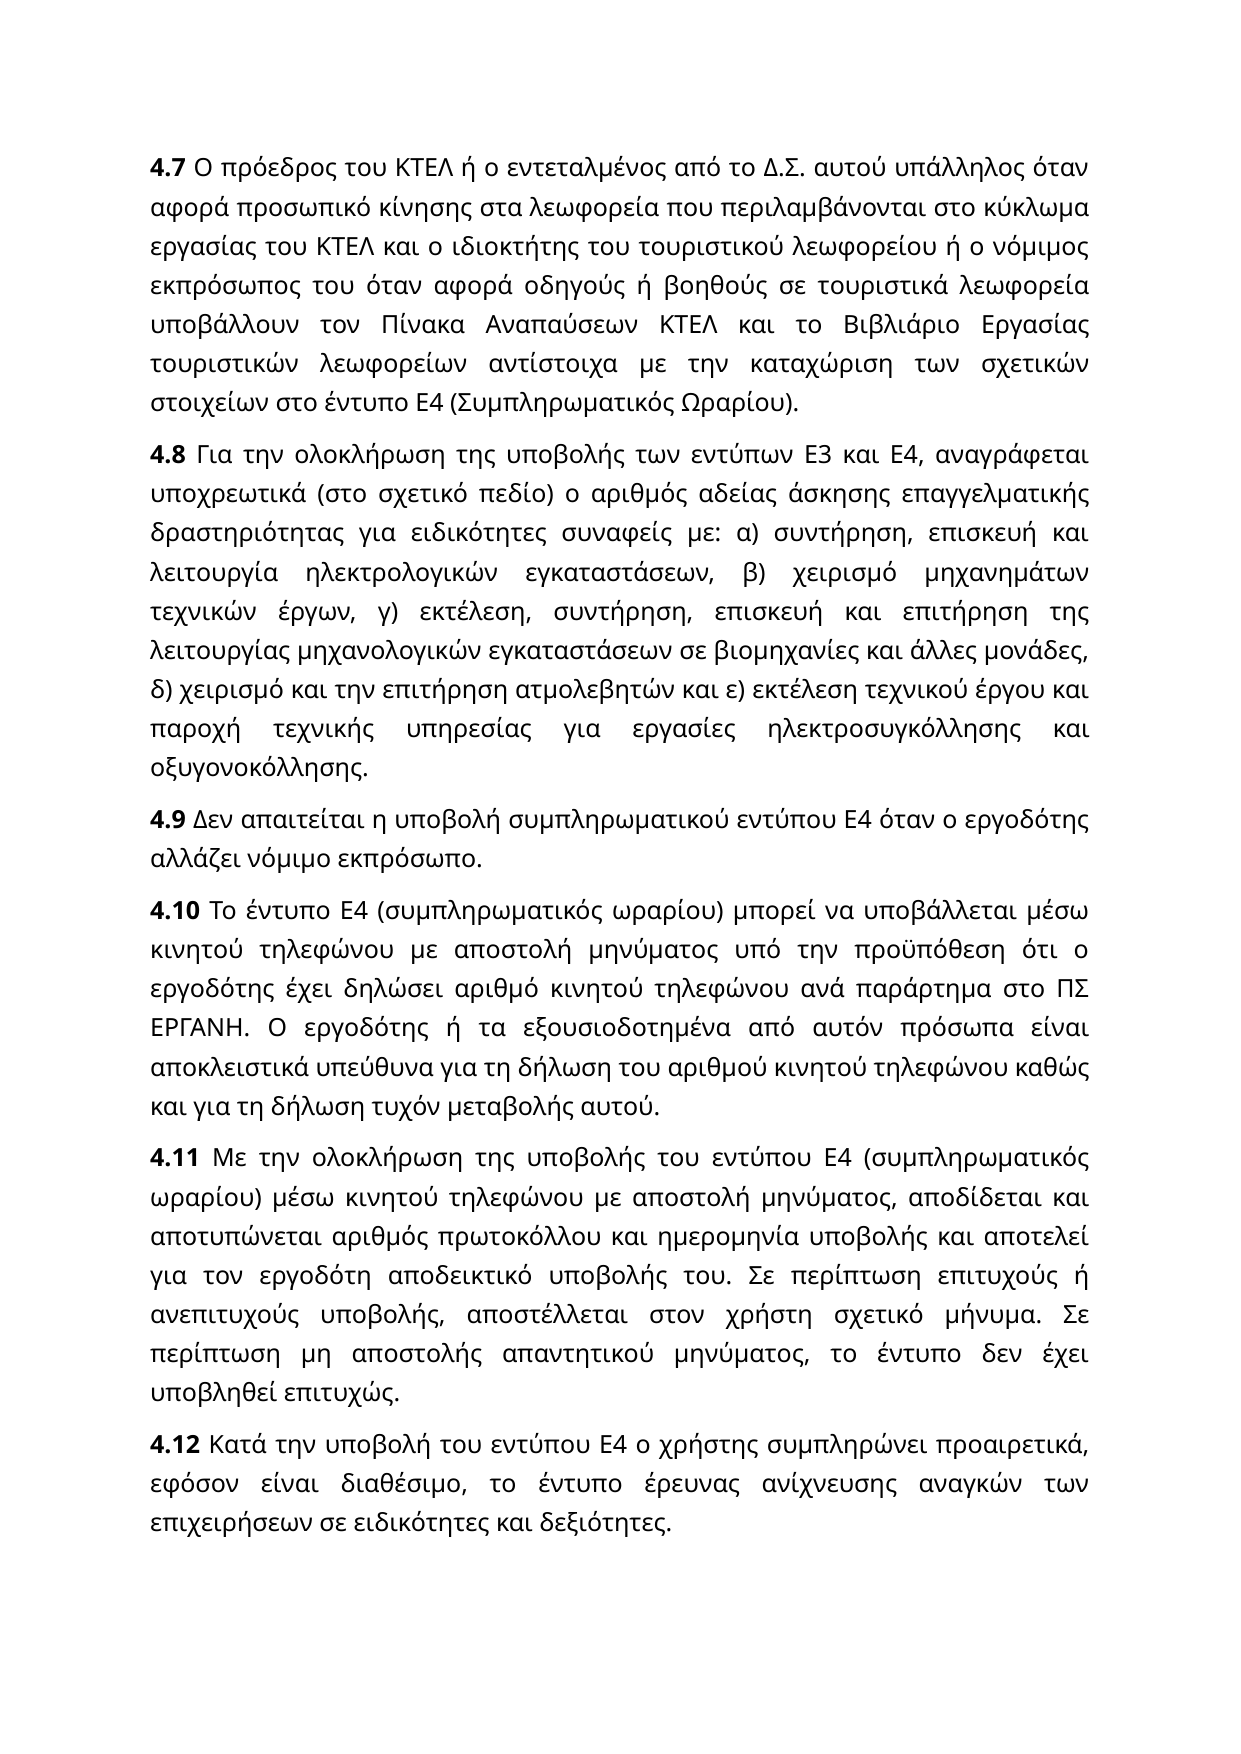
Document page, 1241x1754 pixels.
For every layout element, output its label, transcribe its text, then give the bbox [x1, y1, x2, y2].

text 4.12 Κατά την υποβολή του εντύπου Ε4 ο χρήστης συμπληρώνει προαιρετικά, εφόσον είναι διαθέσιμο, το έντυπο έρευνας ανίχνευσης αναγκών των επιχειρήσεων σε ειδικότητες και δεξιότητες. [150, 1427, 1090, 1539]
text 4.9 Δεν απαιτείται η υποβολή συμπληρωματικού εντύπου Ε4 όταν ο εργοδότης αλλάζει νόμιμο εκπρόσωπο. [150, 802, 1090, 875]
text 4.10 Το έντυπο Ε4 (συμπληρωματικός ωραρίου) μπορεί να υποβάλλεται μέσω κινητού τηλεφώνου με αποστολή μηνύματος υπό την προϋπόθεση ότι ο εργοδότης έχει δηλώσει αριθμό κινητού τηλεφώνου ανά παράρτημα στο ΠΣ ΕΡΓΑΝΗ. Ο εργοδότης ή τα εξουσιοδοτημένα από αυτόν πρόσωπα είναι αποκλειστικά υπεύθυνα για τη δήλωση του αριθμού κινητού τηλεφώνου καθώς και για τη δήλωση τυχόν μεταβολής αυτού. [150, 892, 1090, 1122]
text 4.11 Με την ολοκλήρωση της υποβολής του εντύπου Ε4 (συμπληρωματικός ωραρίου) μέσω κινητού τηλεφώνου με αποστολή μηνύματος, αποδίδεται και αποτυπώνεται αριθμός πρωτοκόλλου και ημερομηνία υποβολής και αποτελεί για τον εργοδότη αποδεικτικό υποβολής του. Σε περίπτωση επιτυχούς ή ανεπιτυχούς υποβολής, αποστέλλεται στον χρήστη σχετικό μήνυμα. Σε περίπτωση μη αποστολής απαντητικού μηνύματος, το έντυπο δεν έχει υποβληθεί επιτυχώς. [150, 1140, 1090, 1409]
text 4.8 Για την ολοκλήρωση της υποβολής των εντύπων Ε3 και Ε4, αναγράφεται υποχρεωτικά (στο σχετικό πεδίο) ο αριθμός αδείας άσκησης επαγγελματικής δραστηριότητας για ειδικότητες συναφείς με: α) συντήρηση, επισκευή και λειτουργία ηλεκτρολογικών εγκαταστάσεων, β) χειρισμό μηχανημάτων τεχνικών έργων, γ) εκτέλεση, συντήρηση, επισκευή και επιτήρηση της λειτουργίας μηχανολογικών εγκαταστάσεων σε βιομηχανίες και άλλες μονάδες, δ) χειρισμό και την επιτήρηση ατμολεβητών και ε) εκτέλεση τεχνικού έργου και παροχή τεχνικής υπηρεσίας για εργασίες ηλεκτροσυγκόλλησης και οξυγονοκόλλησης. [150, 437, 1090, 784]
text 4.7 Ο πρόεδρος του ΚΤΕΛ ή ο εντεταλμένος από το Δ.Σ. αυτού υπάλληλος όταν αφορά προσωπικό κίνησης στα λεωφορεία που περιλαμβάνονται στο κύκλωμα εργασίας του ΚΤΕΛ και ο ιδιοκτήτης του τουριστικού λεωφορείου ή ο νόμιμος εκπρόσωπος του όταν αφορά οδηγούς ή βοηθούς σε τουριστικά λεωφορεία υποβάλλουν τον Πίνακα Αναπαύσεων ΚΤΕΛ και το Βιβλιάριο Εργασίας τουριστικών λεωφορείων αντίστοιχα με την καταχώριση των σχετικών στοιχείων στο έντυπο Ε4 (Συμπληρωματικός Ωραρίου). [150, 150, 1090, 419]
